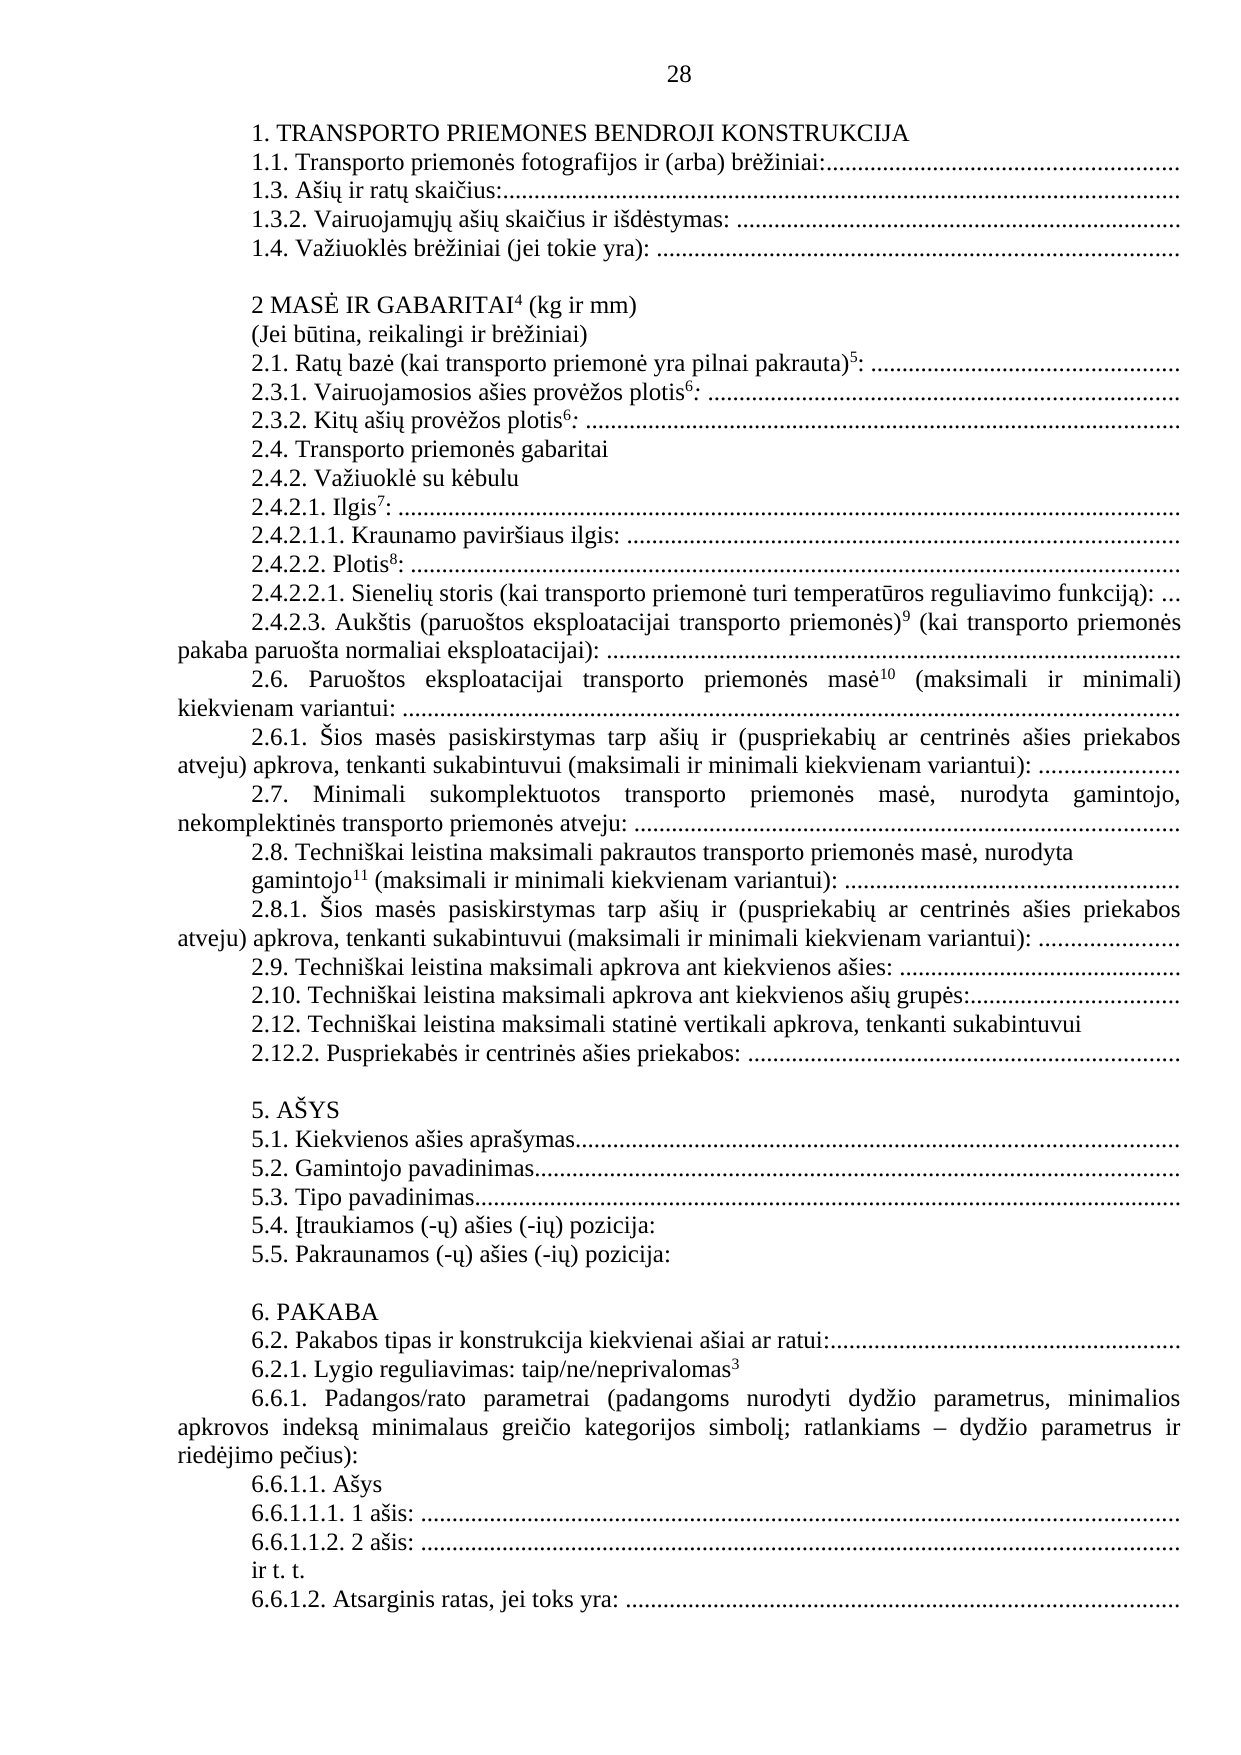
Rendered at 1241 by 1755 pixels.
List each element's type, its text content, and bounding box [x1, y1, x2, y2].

text 2.3.2. Kitų ašių provėžos plotis6: [177, 406, 1181, 434]
text 5.5. Pakraunamos (-ų) ašies (-ių) pozicija: [177, 1239, 1181, 1268]
text 2.4.2. Važiuoklė su kėbulu [177, 463, 1181, 492]
text 6.6.1.1.1. 1 ašis: [177, 1498, 1181, 1527]
text 5. AŠYS [177, 1096, 1181, 1124]
text 2.6. Paruoštos eksploatacijai transporto priemonės masė10 (maksimali ir minimali) kiekvienam variantui: [177, 664, 1181, 722]
text 2.1. Ratų bazė (kai transporto priemonė yra pilnai pakrauta)5: [177, 348, 1181, 377]
text 6.6.1.1. Ašys [177, 1469, 1181, 1498]
text 2.4.2.2. Plotis8: [177, 549, 1181, 578]
text 5.3. Tipo pavadinimas [177, 1182, 1181, 1211]
text 2.4.2.1. Ilgis7: [177, 492, 1181, 521]
text 5.2. Gamintojo pavadinimas [177, 1153, 1181, 1182]
text 2 MASĖ IR GABARITAI4 (kg ir mm) [177, 291, 1181, 319]
text 6. PAKABA [177, 1297, 1181, 1326]
text 2.6.1. Šios masės pasiskirstymas tarp ašių ir (puspriekabių ar centrinės ašies priekabos atveju) apkrova, tenkanti sukabintuvui (maksimali ir minimali kiekvienam variantui): [177, 722, 1181, 779]
text 1.3. Ašių ir ratų skaičius: [177, 176, 1181, 204]
text 2.12.2. Puspriekabės ir centrinės ašies priekabos: [177, 1038, 1181, 1067]
text 1.3.2. Vairuojamųjų ašių skaičius ir išdėstymas: [177, 204, 1181, 233]
text 2.8.1. Šios masės pasiskirstymas tarp ašių ir (puspriekabių ar centrinės ašies priekabos atveju) apkrova, tenkanti sukabintuvui (maksimali ir minimali kiekvienam variantui): [177, 894, 1181, 952]
text 6.2.1. Lygio reguliavimas: taip/ne/neprivalomas3 [177, 1354, 1181, 1383]
text 1.1. Transporto priemonės fotografijos ir (arba) brėžiniai: [177, 147, 1181, 176]
text 2.7. Minimali sukomplektuotos transporto priemonės masė, nurodyta gamintojo, nekomplektinės transporto priemonės atveju: [177, 779, 1181, 837]
text 1. TRANSPORTO PRIEMONES BENDROJI KONSTRUKCIJA [177, 118, 1181, 147]
text gamintojo11 (maksimali ir minimali kiekvienam variantui): [177, 866, 1181, 894]
text 2.4.2.2.1. Sienelių storis (kai transporto priemonė turi temperatūros reguliavimo funkciją): [177, 578, 1181, 607]
text 2.4. Transporto priemonės gabaritai [177, 434, 1181, 463]
text 6.6.1.2. Atsarginis ratas, jei toks yra: [177, 1584, 1181, 1613]
text ir t. t. [177, 1556, 1181, 1584]
text 2.8. Techniškai leistina maksimali pakrautos transporto priemonės masė, nurodyta [177, 837, 1181, 866]
text 2.12. Techniškai leistina maksimali statinė vertikali apkrova, tenkanti sukabintuvui [177, 1009, 1181, 1038]
text 5.1. Kiekvienos ašies aprašymas [177, 1124, 1181, 1153]
text 6.6.1.1.2. 2 ašis: [177, 1527, 1181, 1556]
text 2.10. Techniškai leistina maksimali apkrova ant kiekvienos ašių grupės: [177, 981, 1181, 1009]
text 6.6.1. Padangos/rato parametrai (padangoms nurodyti dydžio parametrus, minimalios apkrovos indeksą minimalaus greičio kategorijos simbolį; ratlankiams – dydžio parametrus ir riedėjimo pečius): [177, 1383, 1181, 1469]
text 2.4.2.3. Aukštis (paruoštos eksploatacijai transporto priemonės)9 (kai transporto priemonės pakaba paruošta normaliai eksploatacijai): [177, 607, 1181, 664]
text 1.4. Važiuoklės brėžiniai (jei tokie yra): [177, 233, 1181, 262]
text 6.2. Pakabos tipas ir konstrukcija kiekvienai ašiai ar ratui: [177, 1326, 1181, 1354]
text (Jei būtina, reikalingi ir brėžiniai) [177, 319, 1181, 348]
text 2.9. Techniškai leistina maksimali apkrova ant kiekvienos ašies: [177, 952, 1181, 981]
text 5.4. Įtraukiamos (-ų) ašies (-ių) pozicija: [177, 1211, 1181, 1239]
text 2.4.2.1.1. Kraunamo paviršiaus ilgis: [177, 521, 1181, 549]
text 2.3.1. Vairuojamosios ašies provėžos plotis6: [177, 377, 1181, 406]
